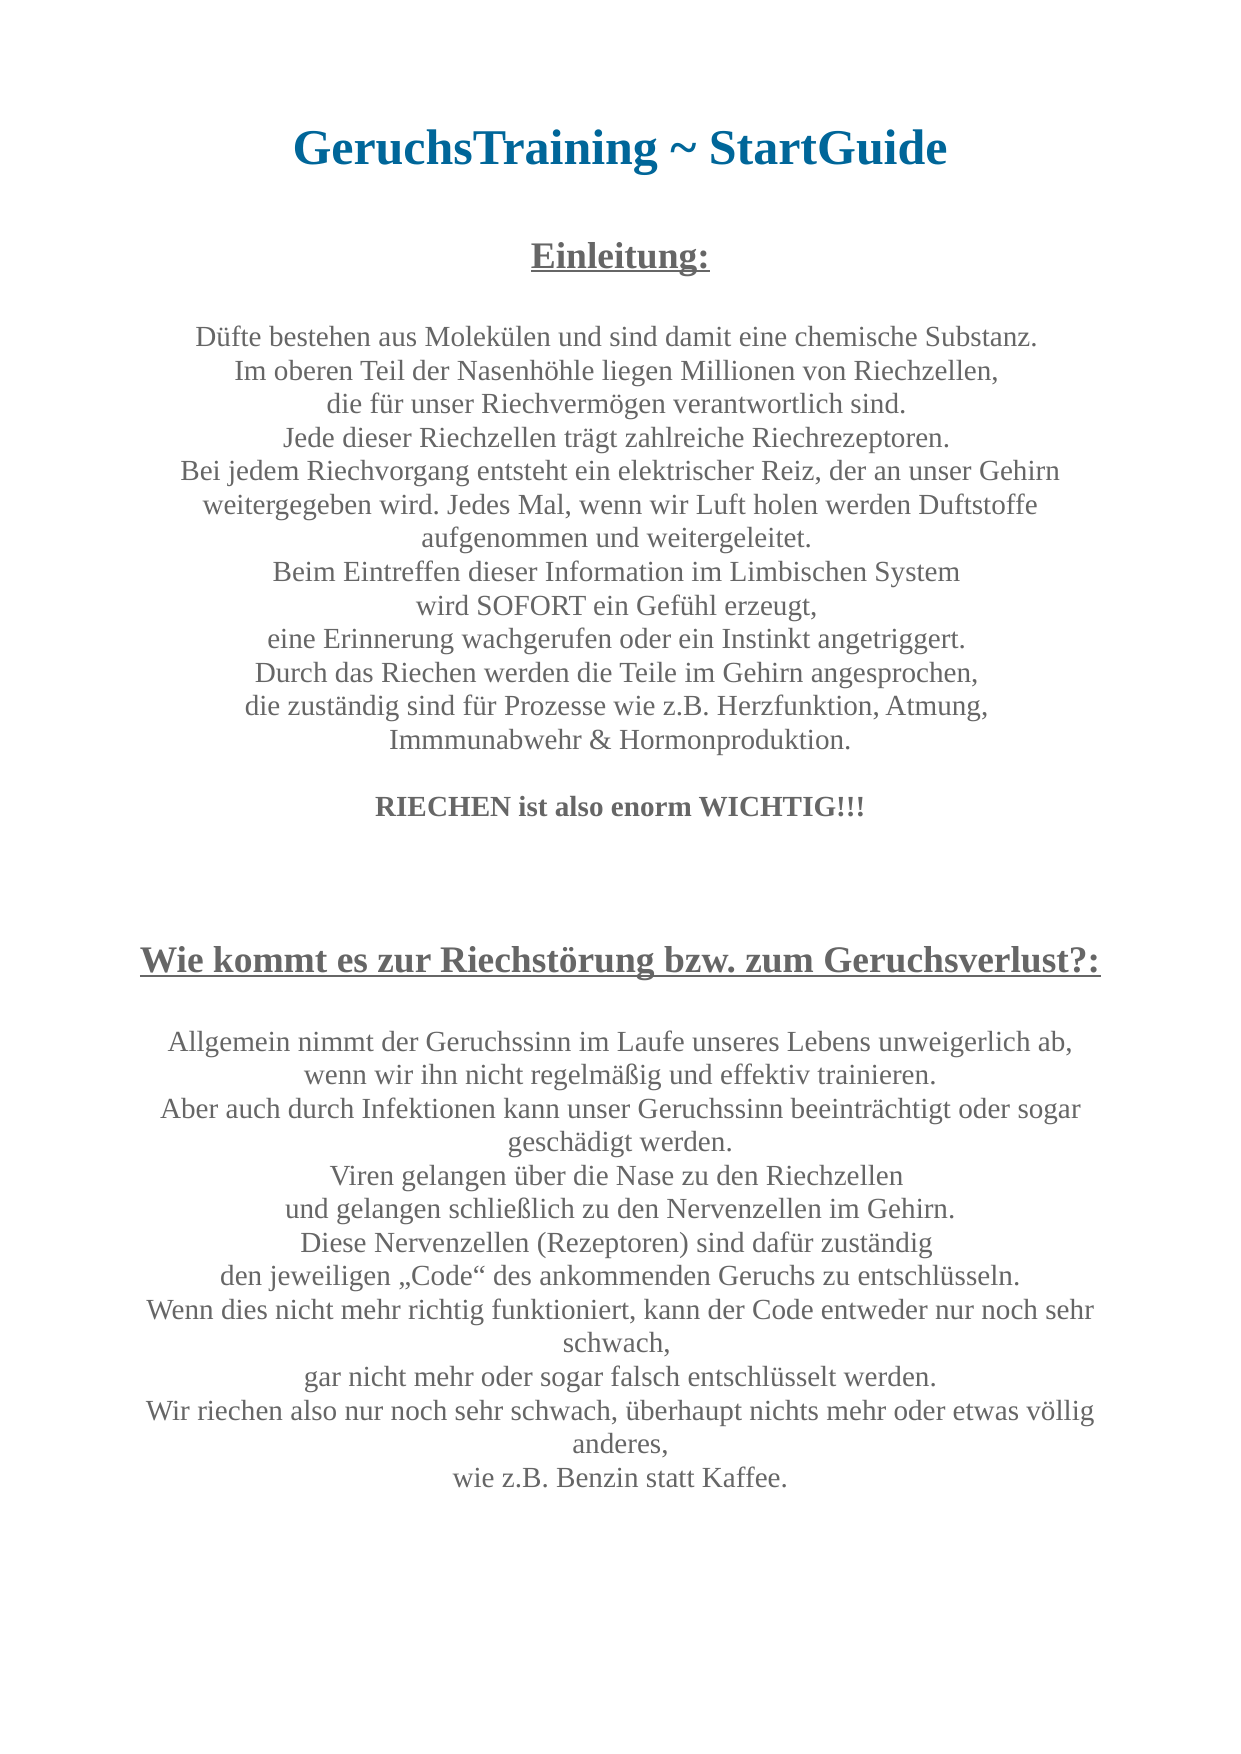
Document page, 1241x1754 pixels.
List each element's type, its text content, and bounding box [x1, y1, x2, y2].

text wenn wir ihn nicht regelmäßig und effektiv trainieren. [118, 1057, 1122, 1091]
text Aber auch durch Infektionen kann unser Geruchssinn beeinträchtigt oder sogar geschädigt werden. [118, 1091, 1122, 1158]
text Wir riechen also nur noch sehr schwach, überhaupt nichts mehr oder etwas völlig anderes, [118, 1393, 1122, 1460]
text Wenn dies nicht mehr richtig funktioniert, kann der Code entweder nur noch sehr schwach, [118, 1292, 1122, 1359]
text Wie kommt es zur Riechstörung bzw. zum Geruchsverlust?: [118, 937, 1122, 981]
text Diese Nervenzellen (Rezeptoren) sind dafür zuständig den jeweiligen „Code“ des ankommenden Geruchs zu entschlüsseln. [118, 1225, 1122, 1292]
text RIECHEN ist also enorm WICHTIG!!! [118, 789, 1122, 822]
text gar nicht mehr oder sogar falsch entschlüsselt werden. [118, 1359, 1122, 1393]
text Düfte bestehen aus Molekülen und sind damit eine chemische Substanz. Im oberen Teil der Nasenhöhle liegen Millionen von Riechzellen, die für unser Riechvermögen verantwortlich sind. Jede dieser Riechzellen trägt zahlreiche Riechrezeptoren. Bei jedem Riechvorgang entsteht ein elektrischer Reiz, der an unser Gehirn weitergegeben wird. Jedes Mal, wenn wir Luft holen werden Duftstoffe aufgenommen und weitergeleitet. Beim Eintreffen dieser Information im Limbischen System [118, 319, 1122, 588]
text Einleitung: [118, 233, 1122, 276]
text wie z.B. Benzin statt Kaffee. [118, 1460, 1122, 1493]
text Viren gelangen über die Nase zu den Riechzellen und gelangen schließlich zu den Nervenzellen im Gehirn. [118, 1158, 1122, 1225]
text GeruchsTraining ~ StartGuide [118, 118, 1122, 176]
text wird SOFORT ein Gefühl erzeugt, eine Erinnerung wachgerufen oder ein Instinkt angetriggert. Durch das Riechen werden die Teile im Gehirn angesprochen, die zuständig sind für Prozesse wie z.B. Herzfunktion, Atmung, Immmunabwehr & Hormonproduktion. [118, 588, 1122, 755]
text Allgemein nimmt der Geruchssinn im Laufe unseres Lebens unweigerlich ab, [118, 1024, 1122, 1057]
